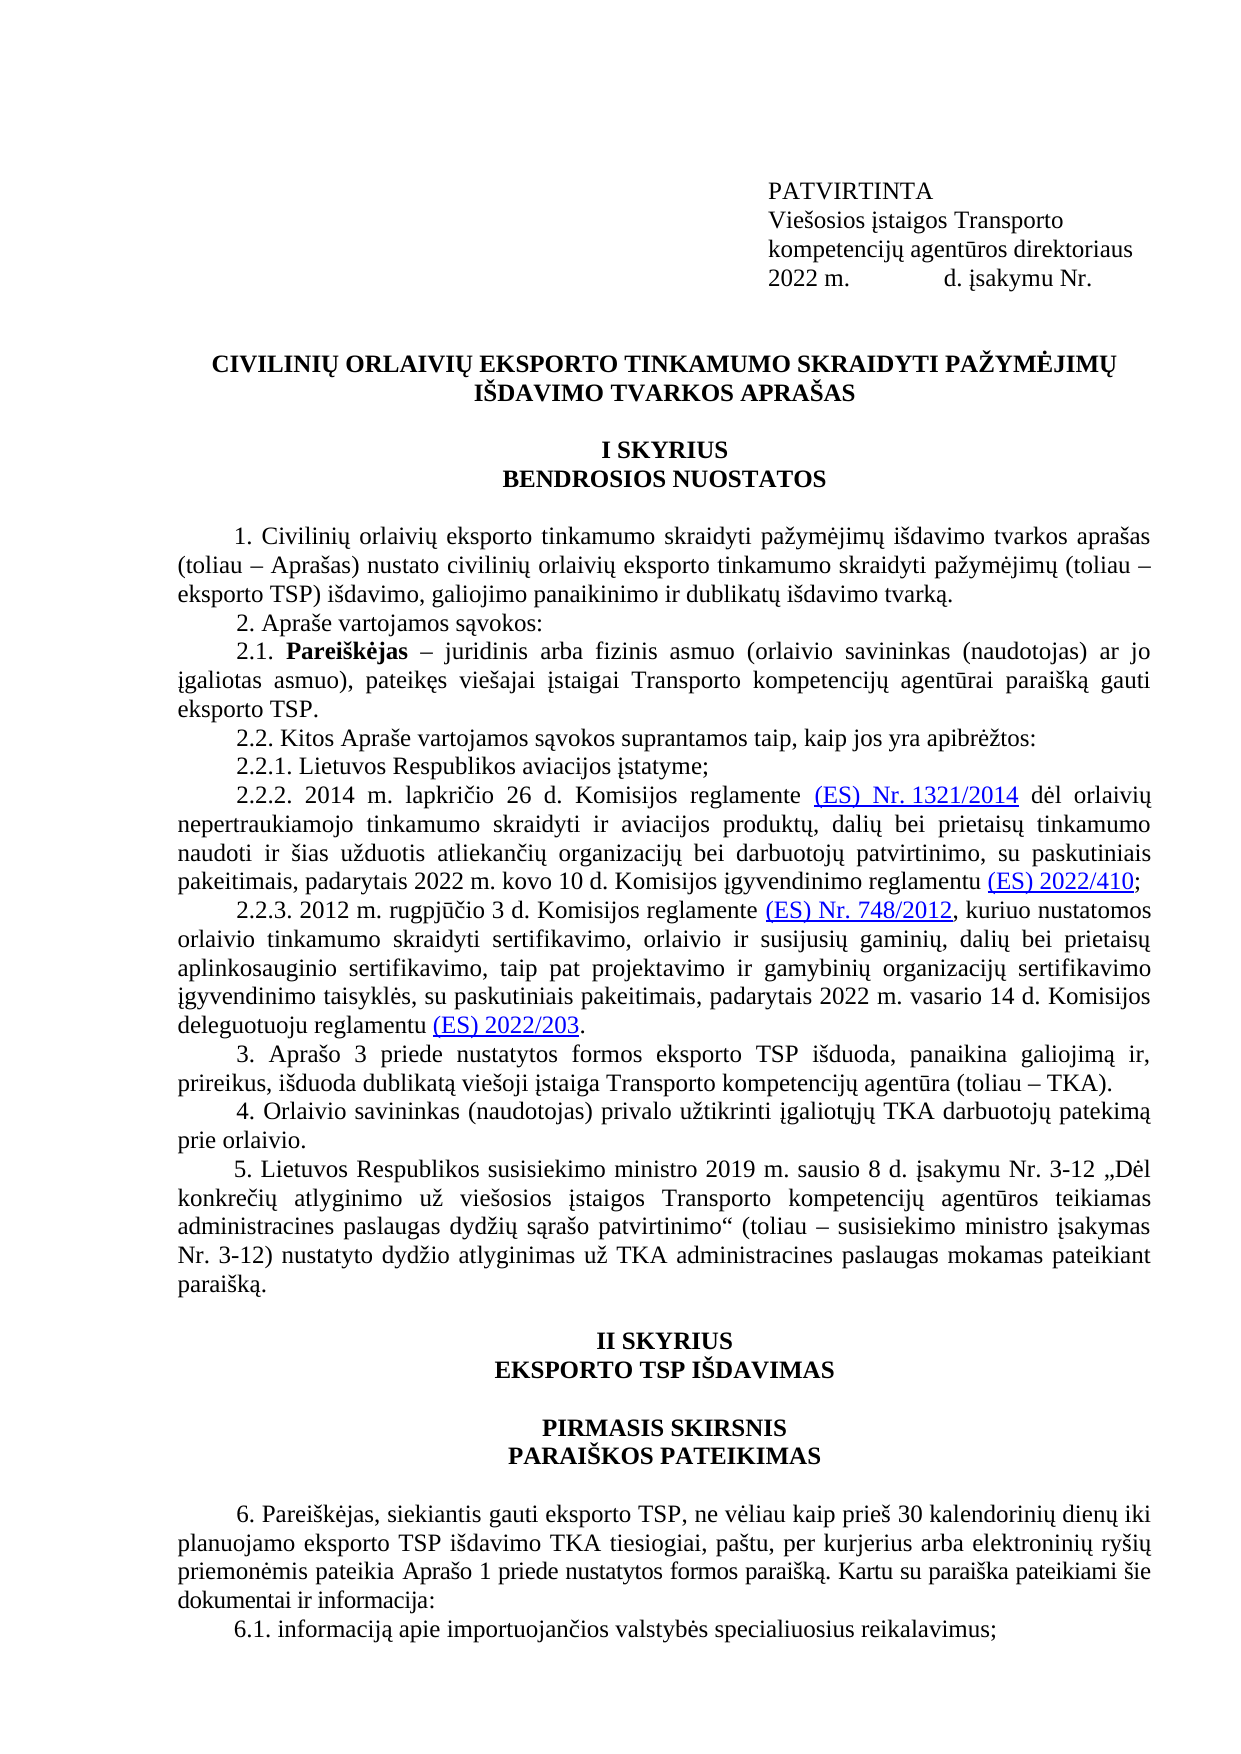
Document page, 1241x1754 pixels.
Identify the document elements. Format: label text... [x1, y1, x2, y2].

text 4. Orlaivio savininkas (naudotojas) privalo užtikrinti įgaliotųjų TKA darbuotojų patekimą prie orlaivio. [177, 1096, 1152, 1154]
text 2.2.1. Lietuvos Respublikos aviacijos įstatyme; [177, 751, 1152, 780]
text PARAIŠKOS PATEIKIMAS [177, 1441, 1152, 1470]
text II SKYRIUS [177, 1326, 1152, 1355]
text 6.1. informaciją apie importuojančios valstybės specialiuosius reikalavimus; [177, 1614, 1152, 1643]
text 5. Lietuvos Respublikos susisiekimo ministro 2019 m. sausio 8 d. įsakymu Nr. 3-12 „Dėl konkrečių atlyginimo už viešosios įstaigos Transporto kompetencijų agentūros teikiamas administracines paslaugas dydžių sąrašo patvirtinimo“ (toliau – susisiekimo ministro įsakymas Nr. 3-12) nustatyto dydžio atlyginimas už TKA administracines paslaugas mokamas pateikiant paraišką. [177, 1154, 1152, 1298]
text 3. Aprašo 3 priede nustatytos formos eksporto TSP išduoda, panaikina galiojimą ir, prireikus, išduoda dublikatą viešoji įstaiga Transporto kompetencijų agentūra (toliau – TKA). [177, 1039, 1152, 1096]
text EKSPORTO TSP IŠDAVIMAS [177, 1355, 1152, 1384]
text 2. Apraše vartojamos sąvokos: [177, 608, 1152, 636]
text 2.2.3. 2012 m. rugpjūčio 3 d. Komisijos reglamente (ES) Nr. 748/2012, kuriuo nustatomos orlaivio tinkamumo skraidyti sertifikavimo, orlaivio ir susijusių gaminių, dalių bei prietaisų aplinkosauginio sertifikavimo, taip pat projektavimo ir gamybinių organizacijų sertifikavimo įgyvendinimo taisyklės, su paskutiniais pakeitimais, padarytais 2022 m. vasario 14 d. Komisijos deleguotuoju reglamentu (ES) 2022/203. [177, 895, 1152, 1039]
text 6. Pareiškėjas, siekiantis gauti eksporto TSP, ne vėliau kaip prieš 30 kalendorinių dienų iki planuojamo eksporto TSP išdavimo TKA tiesiogiai, paštu, per kurjerius arba elektroninių ryšių priemonėmis pateikia Aprašo 1 priede nustatytos formos paraišką. Kartu su paraiška pateikiami šie dokumentai ir informacija: [177, 1499, 1152, 1614]
text PATVIRTINTA [738, 176, 1152, 205]
text PIRMASIS SKIRSNIS [177, 1413, 1152, 1441]
text 2.2. Kitos Apraše vartojamos sąvokos suprantamos taip, kaip jos yra apibrėžtos: [177, 723, 1152, 751]
text kompetencijų agentūros direktoriaus [738, 234, 1152, 263]
text I SKYRIUS [177, 435, 1152, 464]
text 1. Civilinių orlaivių eksporto tinkamumo skraidyti pažymėjimų išdavimo tvarkos aprašas (toliau – Aprašas) nustato civilinių orlaivių eksporto tinkamumo skraidyti pažymėjimų (toliau – eksporto TSP) išdavimo, galiojimo panaikinimo ir dublikatų išdavimo tvarką. [177, 521, 1152, 608]
text 2.2.2. 2014 m. lapkričio 26 d. Komisijos reglamente (ES) Nr. 1321/2014 dėl orlaivių nepertraukiamojo tinkamumo skraidyti ir aviacijos produktų, dalių bei prietaisų tinkamumo naudoti ir šias užduotis atliekančių organizacijų bei darbuotojų patvirtinimo, su paskutiniais pakeitimais, padarytais 2022 m. kovo 10 d. Komisijos įgyvendinimo reglamentu (ES) 2022/410; [177, 780, 1152, 895]
text Viešosios įstaigos Transporto [738, 205, 1152, 234]
text CIVILINIŲ ORLAIVIŲ EKSPORTO TInkAmUMo SKRAIDYTI PAŽYMĖJIMŲ IŠDAVIMO TVARKOS APRAŠAS [177, 349, 1152, 406]
text 2022 m. d. įsakymu Nr. [738, 263, 1152, 291]
text 2.1. Pareiškėjas – juridinis arba fizinis asmuo (orlaivio savininkas (naudotojas) ar jo įgaliotas asmuo), pateikęs viešajai įstaigai Transporto kompetencijų agentūrai paraišką gauti eksporto TSP. [177, 636, 1152, 723]
text BENDROSIOS NUOSTATOS [177, 464, 1152, 493]
